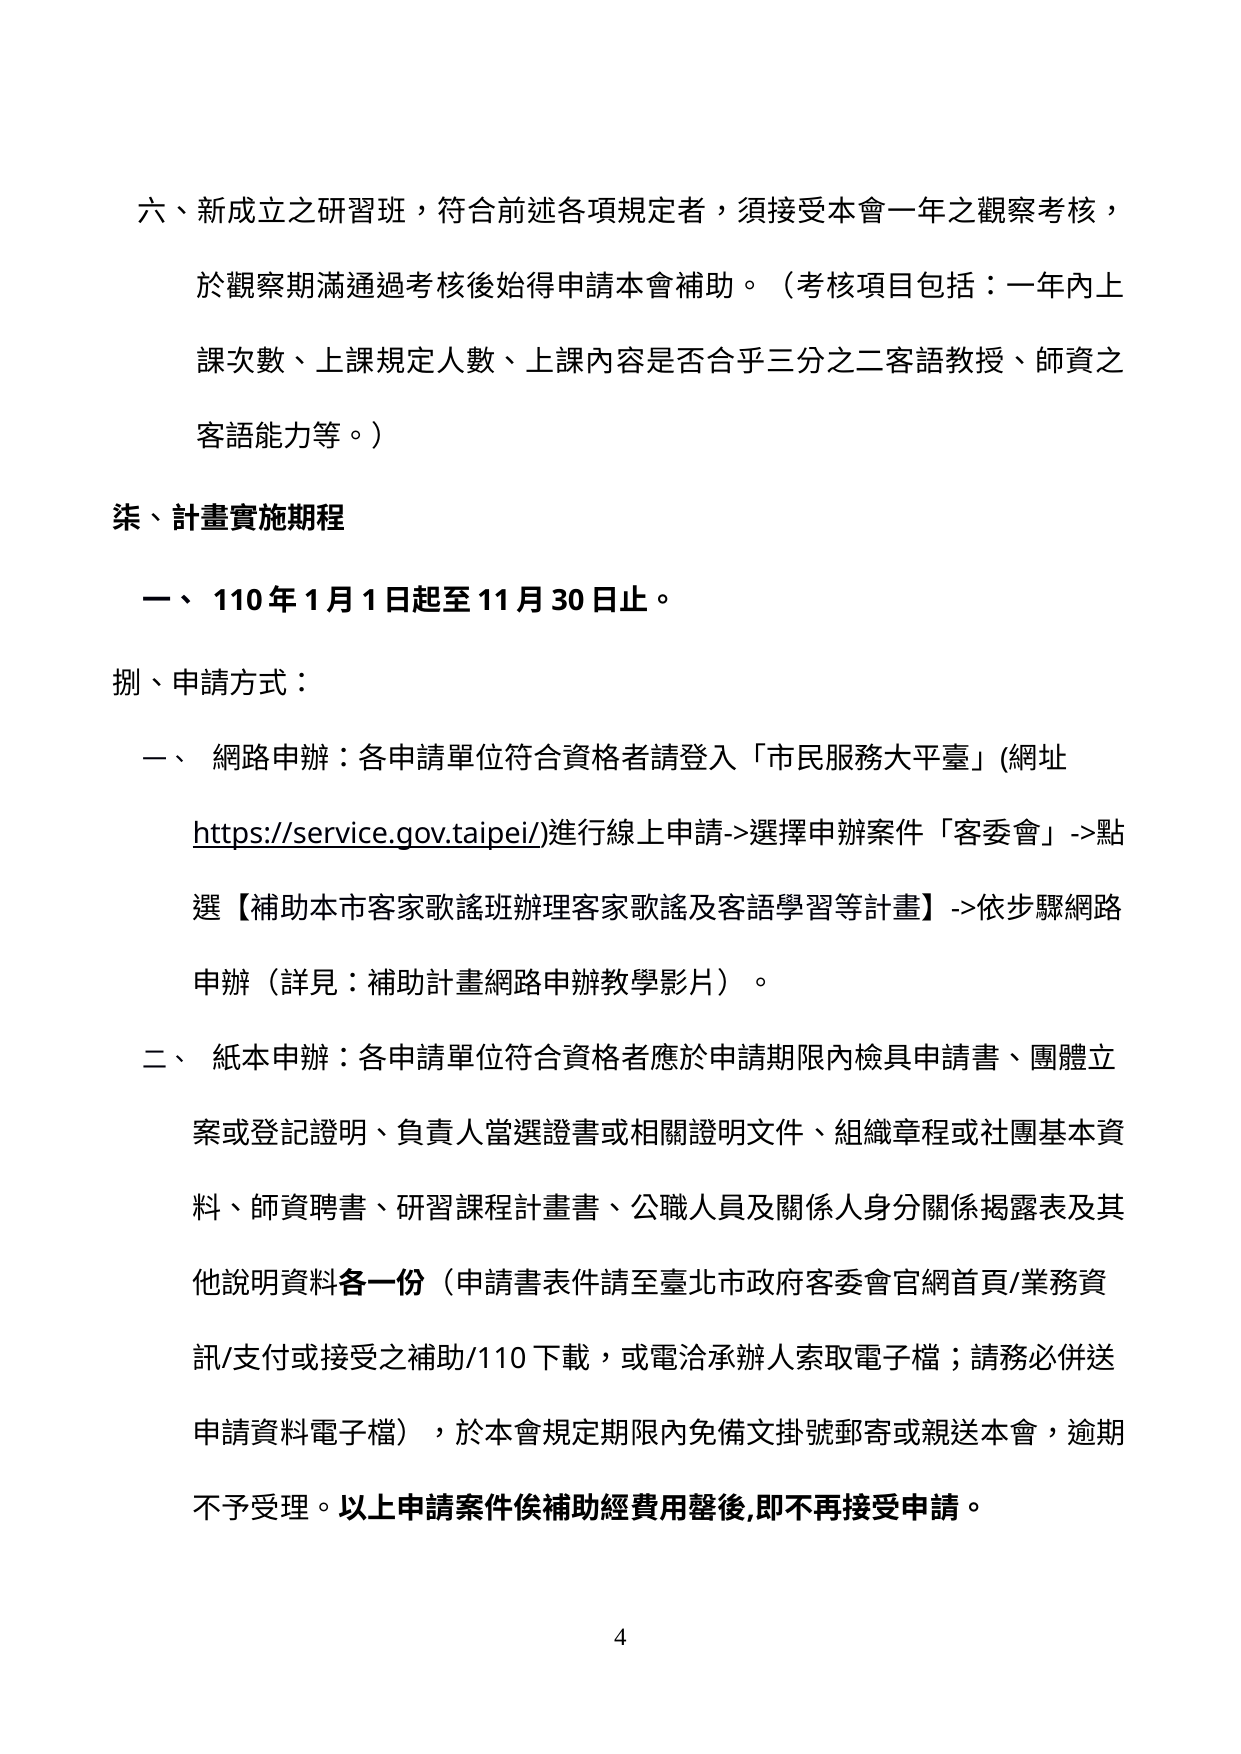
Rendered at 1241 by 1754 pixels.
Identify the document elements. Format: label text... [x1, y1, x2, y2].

text 六、新成立之研習班，符合前述各項規定者，須接受本會一年之觀察考核，於觀察期滿通過考核後始得申請本會補助。（考核項目包括：一年內上課次數、上課規定人數、上課內容是否合乎三分之二客語教授、師資之客語能力等。） [137, 164, 1128, 464]
list 110年1月1日起至11月30日止。 [142, 554, 1128, 629]
text 捌、申請方式： [113, 637, 1128, 712]
list 網路申辦：各申請單位符合資格者請登入「市民服務大平臺」(網址https://service.gov.taipei/)進行線上申請->選擇申辦案件「客委會」->點選【補助本市客家歌謠班辦理客家歌謠及客語學習等計畫】->依步驟網路申辦（詳見：補助計畫網路申辦教學影片）。 [142, 712, 1128, 1012]
text 柒、計畫實施期程 [112, 472, 1128, 547]
list 紙本申辦：各申請單位符合資格者應於申請期限內檢具申請書、團體立案或登記證明、負責人當選證書或相關證明文件、組織章程或社團基本資料、師資聘書、研習課程計畫書、公職人員及關係人身分關係揭露表及其他說明資料各一份（申請書表件請至臺北市政府客委會官網首頁/業務資訊/支付或接受之補助/110下載，或電洽承辦人索取電子檔；請務必併送申請資料電子檔），於本會規定期限內免備文掛號郵寄或親送本會，逾期不予受理。以上申請案件俟補助經費用罄後,即不再接受申請。 [142, 1012, 1128, 1537]
